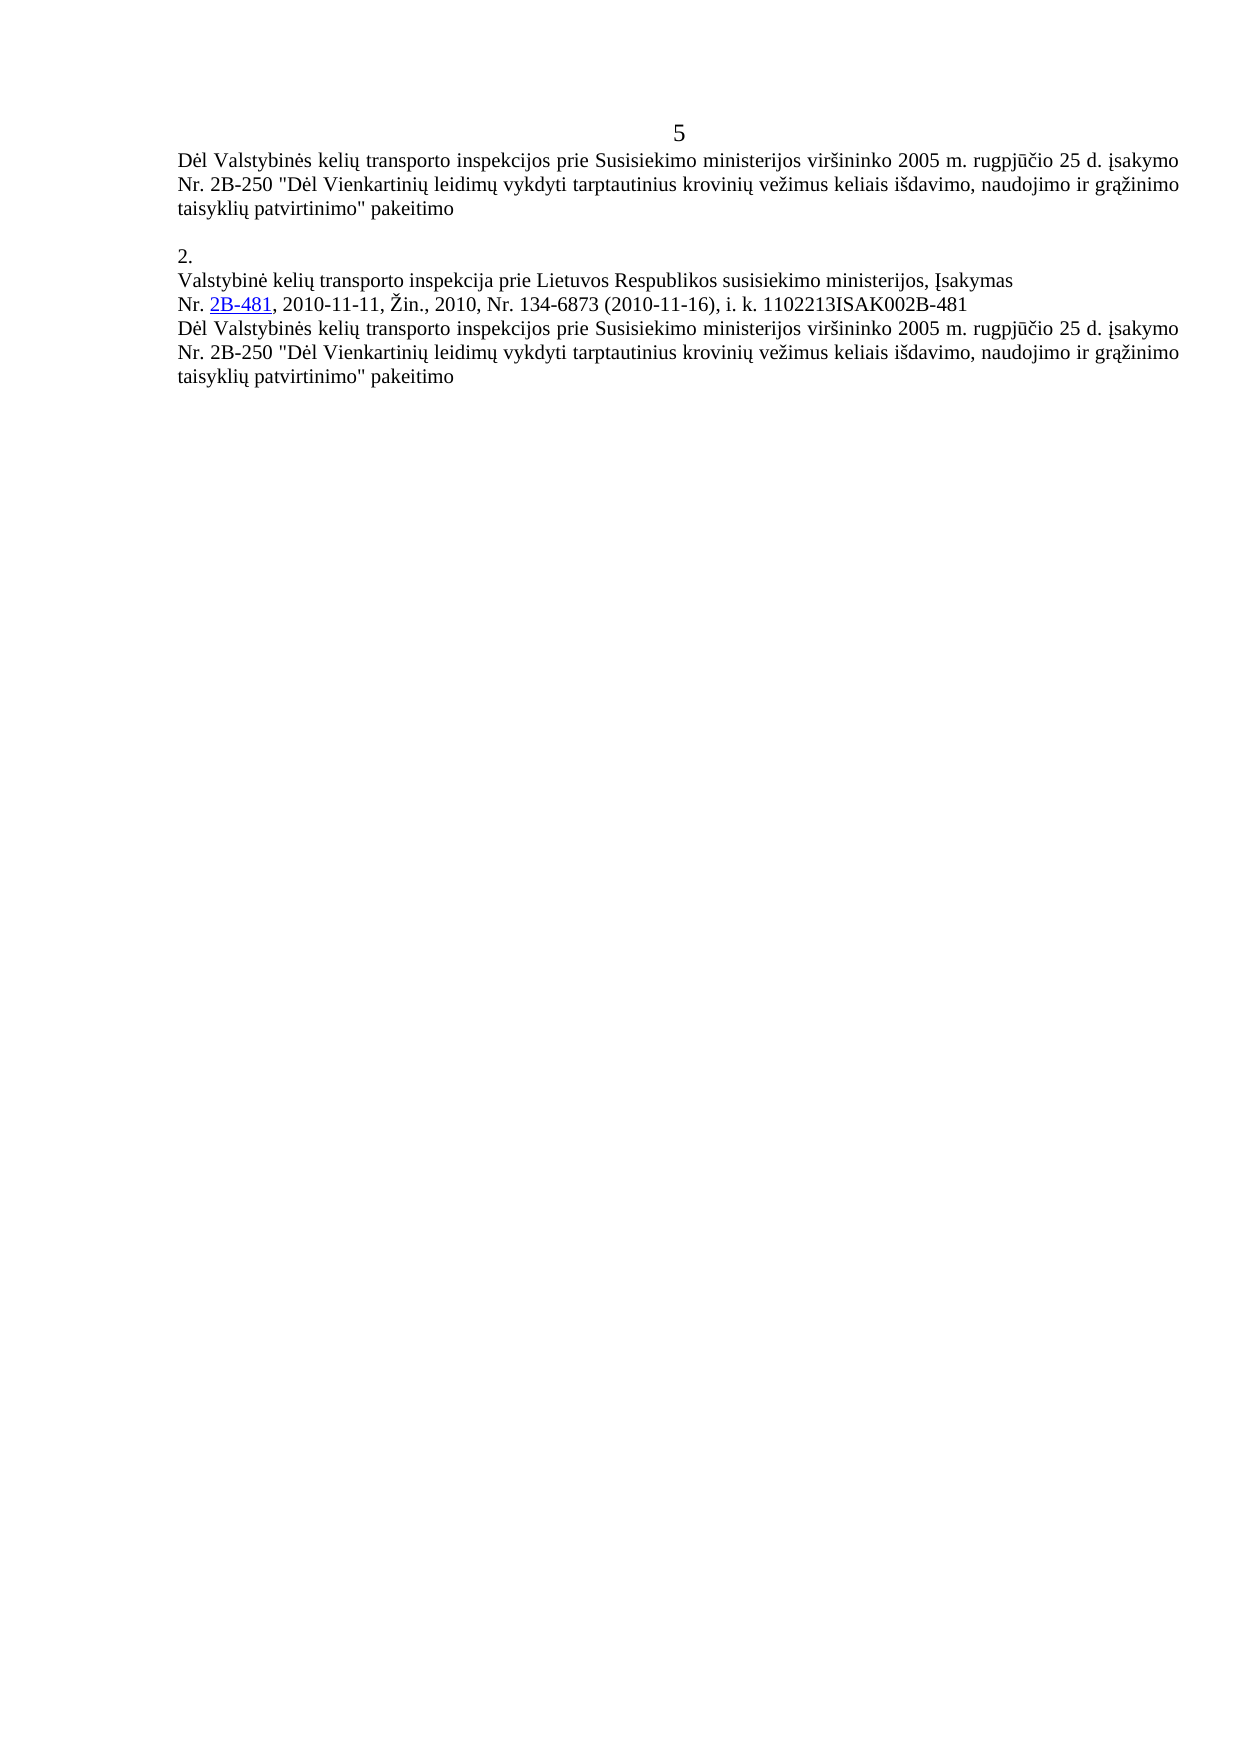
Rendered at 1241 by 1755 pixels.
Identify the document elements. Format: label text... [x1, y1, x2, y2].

text Dėl Valstybinės kelių transporto inspekcijos prie Susisiekimo ministerijos viršininko 2005 m. rugpjūčio 25 d. įsakymo Nr. 2B-250 "Dėl Vienkartinių leidimų vykdyti tarptautinius krovinių vežimus keliais išdavimo, naudojimo ir grąžinimo taisyklių patvirtinimo" pakeitimo [177, 316, 1181, 388]
text Nr. 2B-481, 2010-11-11, Žin., 2010, Nr. 134-6873 (2010-11-16), i. k. 1102213ISAK002B-481 [177, 292, 1181, 316]
text Valstybinė kelių transporto inspekcija prie Lietuvos Respublikos susisiekimo ministerijos, Įsakymas [177, 268, 1181, 292]
text 2. [177, 244, 1181, 268]
text Dėl Valstybinės kelių transporto inspekcijos prie Susisiekimo ministerijos viršininko 2005 m. rugpjūčio 25 d. įsakymo Nr. 2B-250 "Dėl Vienkartinių leidimų vykdyti tarptautinius krovinių vežimus keliais išdavimo, naudojimo ir grąžinimo taisyklių patvirtinimo" pakeitimo [177, 148, 1181, 220]
